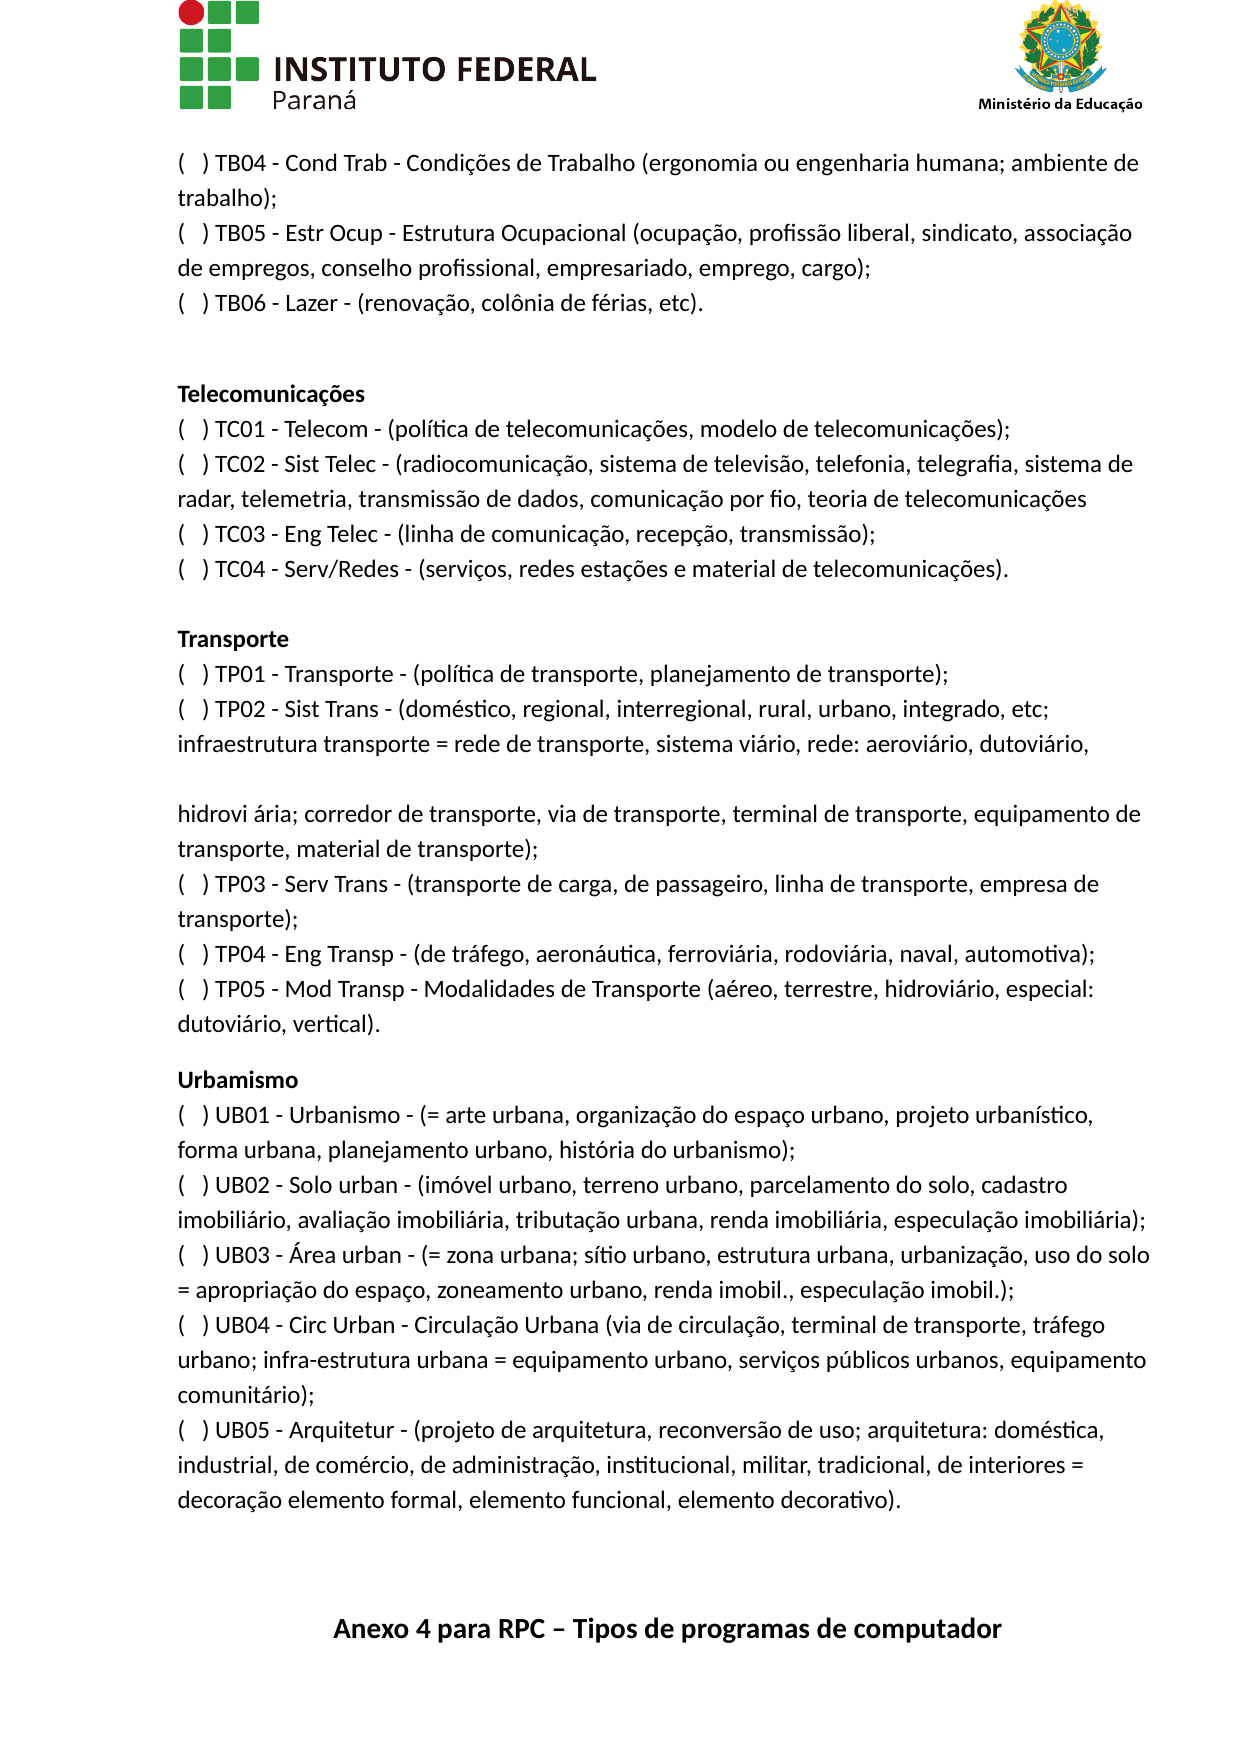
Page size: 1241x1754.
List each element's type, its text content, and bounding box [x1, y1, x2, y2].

text ( ) UB03 - Área urban - (= zona urbana; sítio urbano, estrutura urbana, urbanização, uso do solo = apropriação do espaço, zoneamento urbano, renda imobil., especulação imobil.); [177, 1239, 1152, 1305]
text ( ) UB04 - Circ Urban - Circulação Urbana (via de circulação, terminal de transporte, tráfego urbano; infra-estrutura urbana = equipamento urbano, serviços públicos urbanos, equipamento comunitário); [177, 1309, 1152, 1410]
text ( ) TB04 - Cond Trab - Condições de Trabalho (ergonomia ou engenharia humana; ambiente de trabalho); [177, 148, 1152, 213]
text ( ) TC02 - Sist Telec - (radiocomunicação, sistema de televisão, telefonia, telegrafia, sistema de radar, telemetria, transmissão de dados, comunicação por fio, teoria de telecomunicações [177, 448, 1152, 514]
text Transporte [177, 623, 1152, 654]
text ( ) TP05 - Mod Transp - Modalidades de Transporte (aéreo, terrestre, hidroviário, especial: dutoviário, vertical). [177, 973, 1152, 1039]
text Urbamismo [177, 1064, 1152, 1095]
text ( ) TC03 - Eng Telec - (linha de comunicação, recepção, transmissão); [177, 518, 1152, 549]
text ( ) UB05 - Arquitetur - (projeto de arquitetura, reconversão de uso; arquitetura: doméstica, industrial, de comércio, de administração, institucional, militar, tradicional, de interiores = decoração elemento formal, elemento funcional, elemento decorativo). [177, 1414, 1152, 1515]
text ( ) TP02 - Sist Trans - (doméstico, regional, interregional, rural, urbano, integrado, etc; infraestrutura transporte = rede de transporte, sistema viário, rede: aeroviário, dutoviário, [177, 693, 1152, 759]
text ( ) UB01 - Urbanismo - (= arte urbana, organização do espaço urbano, projeto urbanístico, forma urbana, planejamento urbano, história do urbanismo); [177, 1099, 1152, 1165]
text ( ) TC01 - Telecom - (política de telecomunicações, modelo de telecomunicações); [177, 413, 1152, 444]
text ( ) UB02 - Solo urban - (imóvel urbano, terreno urbano, parcelamento do solo, cadastro imobiliário, avaliação imobiliária, tributação urbana, renda imobiliária, especulação imobiliária); [177, 1169, 1152, 1235]
text hidrovi ária; corredor de transporte, via de transporte, terminal de transporte, equipamento de transporte, material de transporte); [177, 798, 1152, 864]
text ( ) TP04 - Eng Transp - (de tráfego, aeronáutica, ferroviária, rodoviária, naval, automotiva); [177, 938, 1152, 969]
text ( ) TB06 - Lazer - (renovação, colônia de férias, etc). [177, 288, 1152, 318]
list Anexo 4 para RPC – Tipos de programas de computador [177, 1610, 1152, 1646]
text ( ) TP01 - Transporte - (política de transporte, planejamento de transporte); [177, 658, 1152, 689]
text ( ) TB05 - Estr Ocup - Estrutura Ocupacional (ocupação, profissão liberal, sindicato, associação de empregos, conselho profissional, empresariado, emprego, cargo); [177, 218, 1152, 283]
text Telecomunicações [177, 378, 1152, 409]
text ( ) TC04 - Serv/Redes - (serviços, redes estações e material de telecomunicações). [177, 553, 1152, 584]
text ( ) TP03 - Serv Trans - (transporte de carga, de passageiro, linha de transporte, empresa de transporte); [177, 868, 1152, 934]
